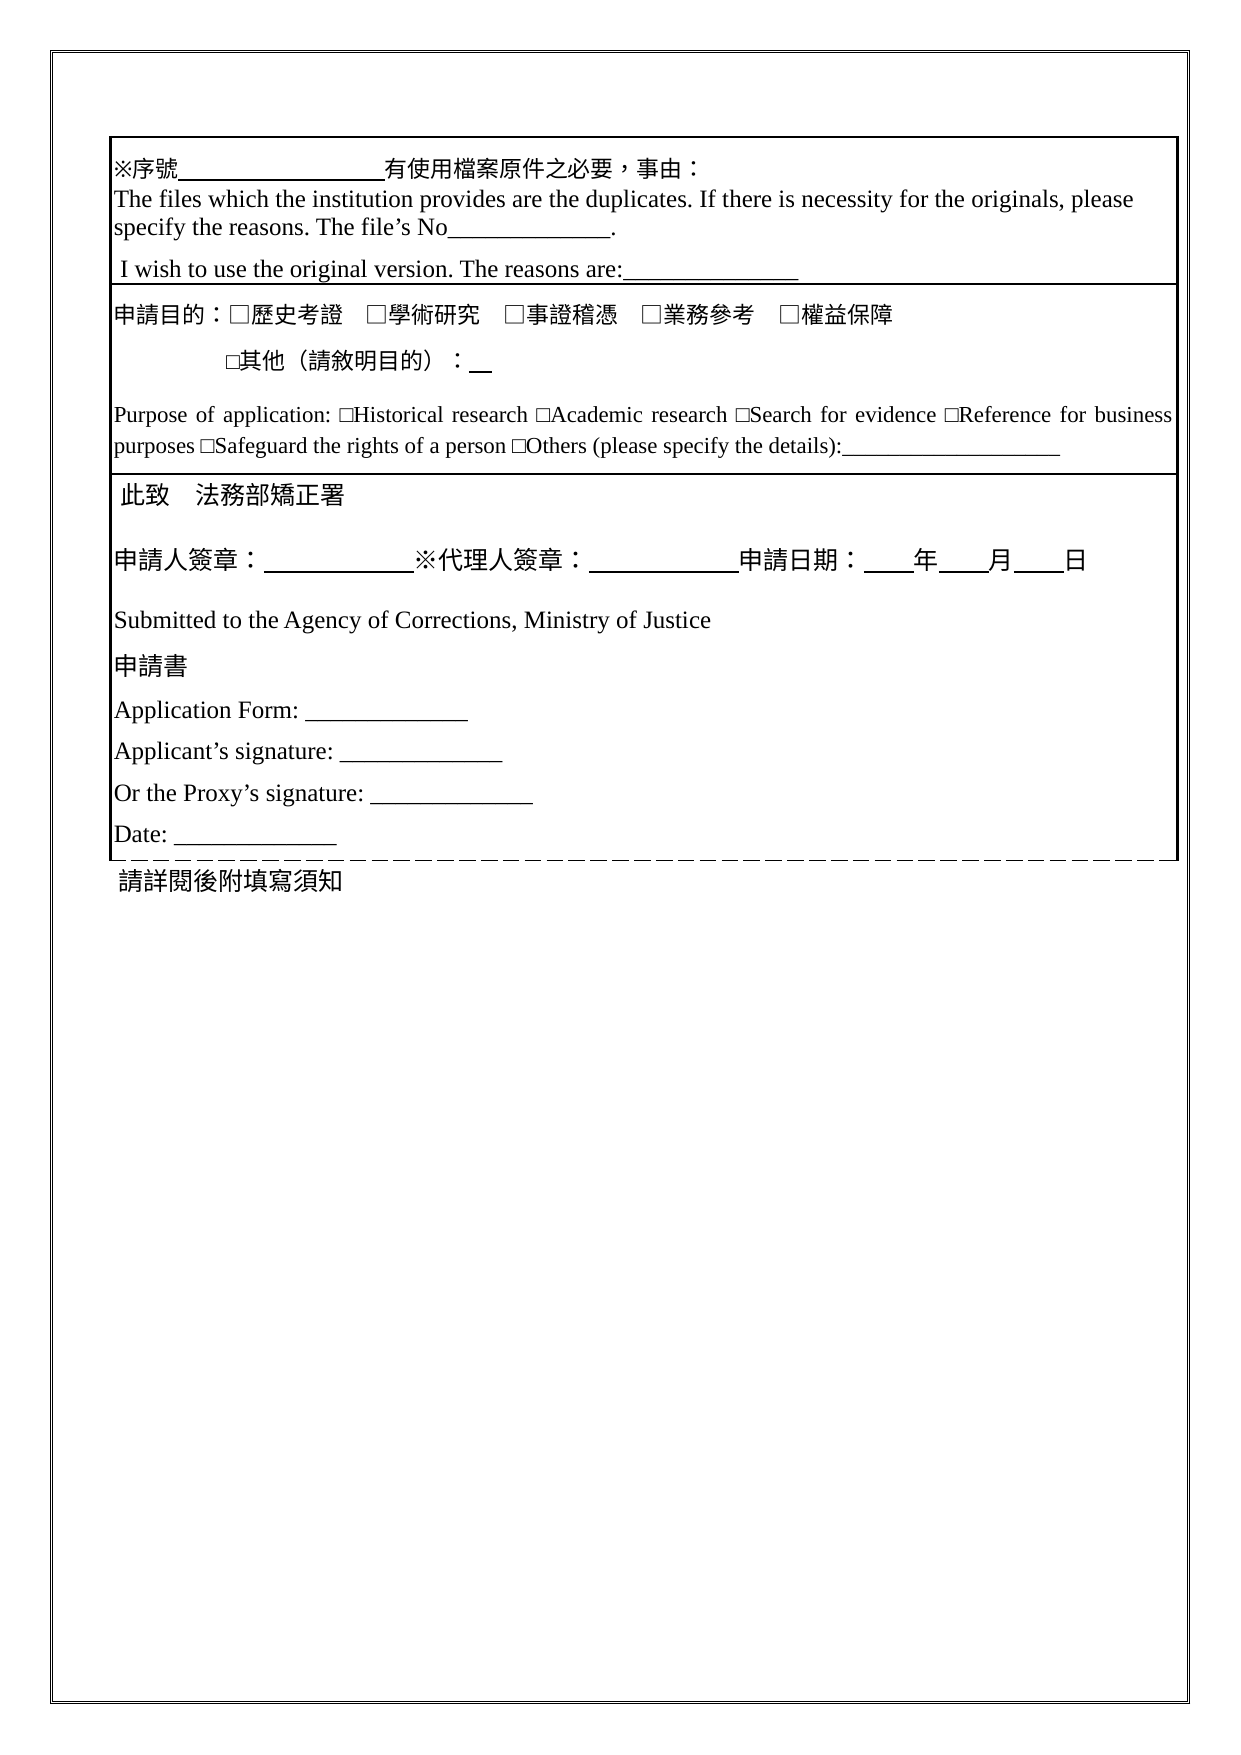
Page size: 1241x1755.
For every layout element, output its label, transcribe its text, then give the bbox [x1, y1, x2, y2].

table_cell ※序號 有使用檔案原件之必要，事由： The files which the institution provides are the duplicates. If there is necessity for the originals, please specify the reasons. The file’s No_____________. I wish to use the original version. The reasons are:______________ [112, 138, 1176, 282]
table_cell 此致 法務部矯正署 申請人簽章： ※代理人簽章： 申請日期： 年 月 日 Submitted to the Agency of Corrections, Ministry of Justice 申請書 Application Form: _____________ Applicant’s signature: _____________ Or the Proxy’s signature: _____________ Date: _____________ [112, 475, 1176, 860]
text 請詳閱後附填寫須知 [118, 861, 1169, 897]
table_cell 申請目的：□歷史考證 □學術研究 □事證稽憑 □業務參考 □權益保障 □其他（請敘明目的）： Purpose of application: □Historical research □Academic research □Search for evidence □Reference for business purposes □Safeguard the rights of a person □Others (please specify the details):___________________ [112, 285, 1176, 473]
